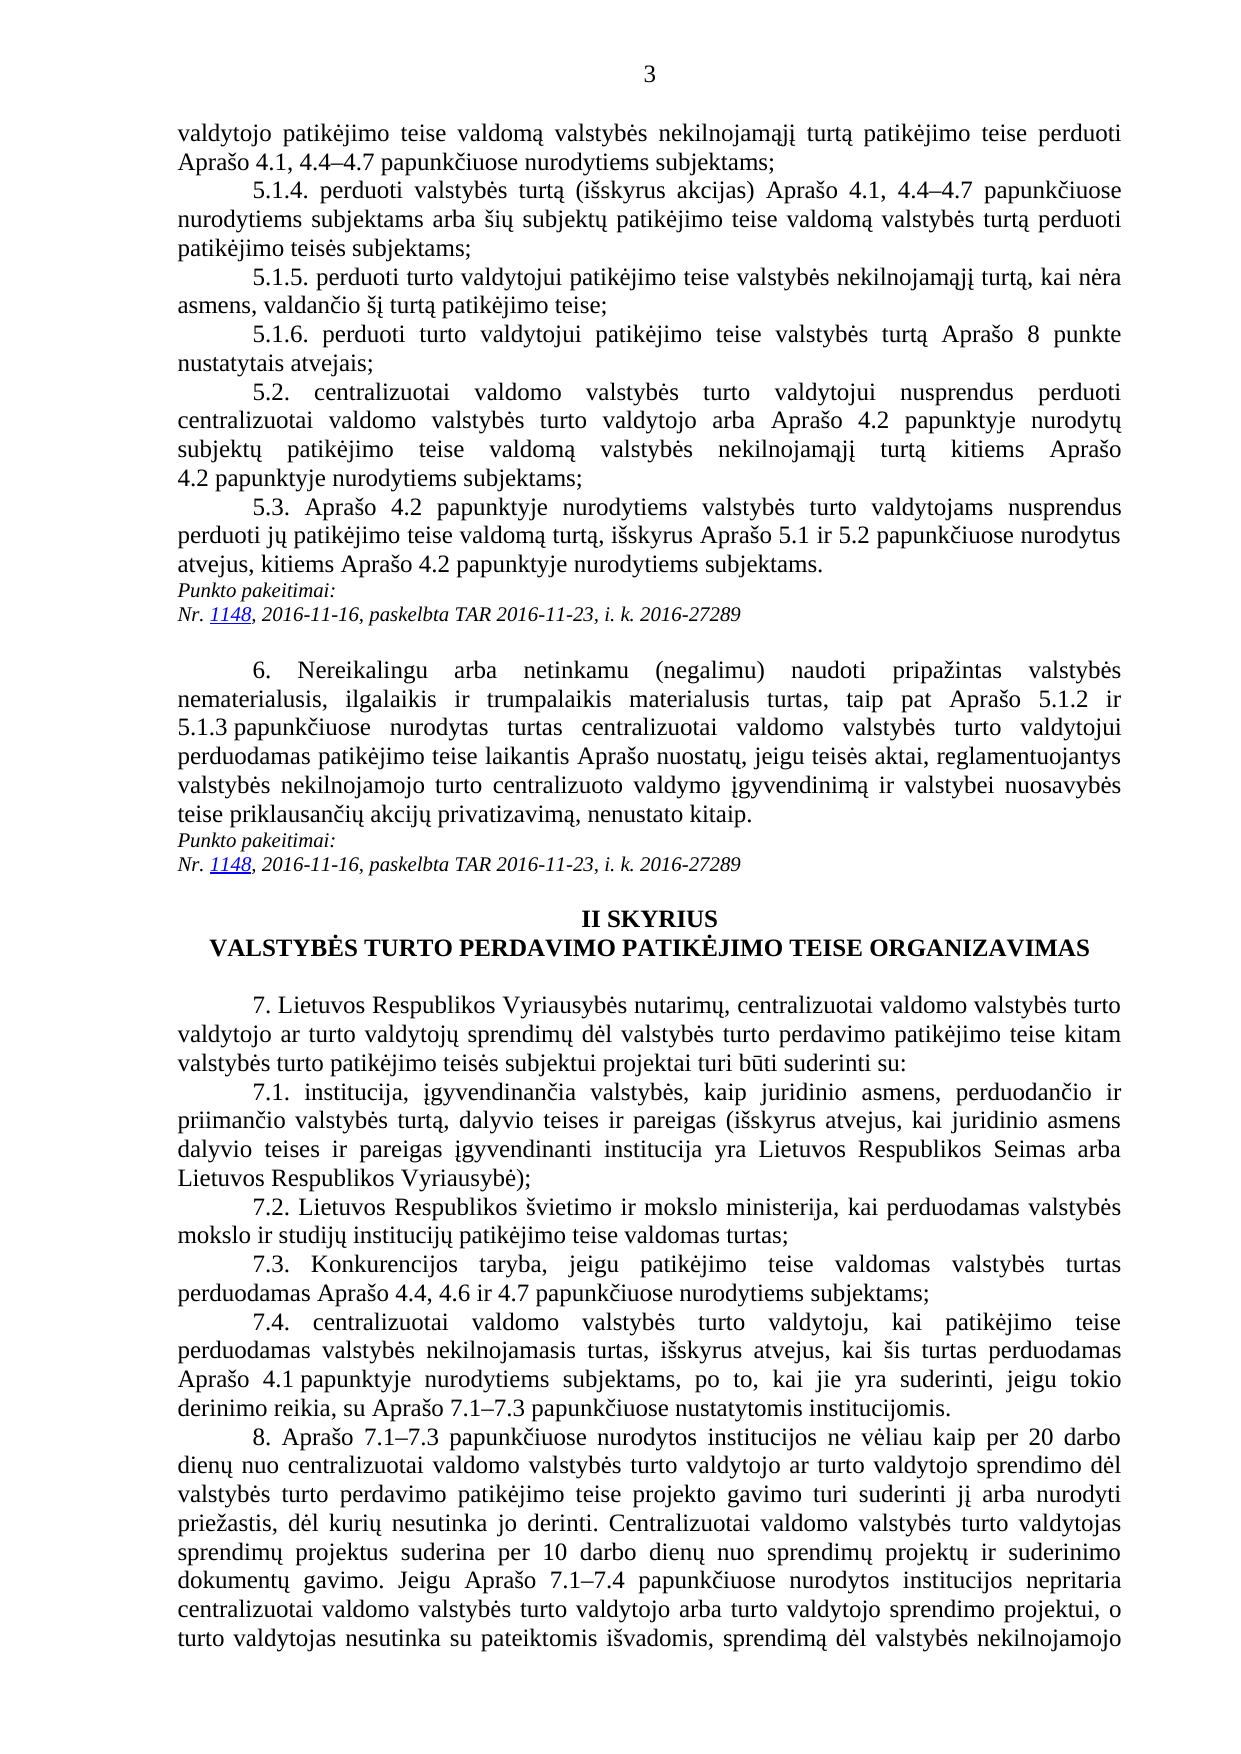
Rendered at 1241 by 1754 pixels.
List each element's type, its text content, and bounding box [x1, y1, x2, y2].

text 7. Lietuvos Respublikos Vyriausybės nutarimų, centralizuotai valdomo valstybės turto valdytojo ar turto valdytojų sprendimų dėl valstybės turto perdavimo patikėjimo teise kitam valstybės turto patikėjimo teisės subjektui projektai turi būti suderinti su: [177, 991, 1122, 1077]
text 8. Aprašo 7.1–7.3 papunkčiuose nurodytos institucijos ne vėliau kaip per 20 darbo dienų nuo centralizuotai valdomo valstybės turto valdytojo ar turto valdytojo sprendimo dėl valstybės turto perdavimo patikėjimo teise projekto gavimo turi suderinti jį arba nurodyti priežastis, dėl kurių nesutinka jo derinti. Centralizuotai valdomo valstybės turto valdytojas sprendimų projektus suderina per 10 darbo dienų nuo sprendimų projektų ir suderinimo dokumentų gavimo. Jeigu Aprašo 7.1–7.4 papunkčiuose nurodytos institucijos nepritaria centralizuotai valdomo valstybės turto valdytojo arba turto valdytojo sprendimo projektui, o turto valdytojas nesutinka su pateiktomis išvadomis, sprendimą dėl valstybės nekilnojamojo [177, 1422, 1122, 1652]
text 7.3. Konkurencijos taryba, jeigu patikėjimo teise valdomas valstybės turtas perduodamas Aprašo 4.4, 4.6 ir 4.7 papunkčiuose nurodytiems subjektams; [177, 1249, 1122, 1307]
text VALSTYBĖS TURTO PERDAVIMO PATIKĖJIMO TEISE ORGANIZAVIMAS [177, 933, 1122, 962]
text 5.3. Aprašo 4.2 papunktyje nurodytiems valstybės turto valdytojams nusprendus perduoti jų patikėjimo teise valdomą turtą, išskyrus Aprašo 5.1 ir 5.2 papunkčiuose nurodytus atvejus, kitiems Aprašo 4.2 papunktyje nurodytiems subjektams. [177, 492, 1122, 578]
text Punkto pakeitimai: [177, 827, 1122, 852]
text Nr. 1148, 2016-11-16, paskelbta TAR 2016-11-23, i. k. 2016-27289 [177, 602, 1122, 626]
text 7.2. Lietuvos Respublikos švietimo ir mokslo ministerija, kai perduodamas valstybės mokslo ir studijų institucijų patikėjimo teise valdomas turtas; [177, 1192, 1122, 1249]
text valdytojo patikėjimo teise valdomą valstybės nekilnojamąjį turtą patikėjimo teise perduoti Aprašo 4.1, 4.4–4.7 papunkčiuose nurodytiems subjektams; [177, 118, 1122, 176]
text Punkto pakeitimai: [177, 578, 1122, 602]
text 7.1. institucija, įgyvendinančia valstybės, kaip juridinio asmens, perduodančio ir priimančio valstybės turtą, dalyvio teises ir pareigas (išskyrus atvejus, kai juridinio asmens dalyvio teises ir pareigas įgyvendinanti institucija yra Lietuvos Respublikos Seimas arba Lietuvos Respublikos Vyriausybė); [177, 1077, 1122, 1192]
text 7.4. centralizuotai valdomo valstybės turto valdytoju, kai patikėjimo teise perduodamas valstybės nekilnojamasis turtas, išskyrus atvejus, kai šis turtas perduodamas Aprašo 4.1 papunktyje nurodytiems subjektams, po to, kai jie yra suderinti, jeigu tokio derinimo reikia, su Aprašo 7.1–7.3 papunkčiuose nustatytomis institucijomis. [177, 1307, 1122, 1422]
text Nr. 1148, 2016-11-16, paskelbta TAR 2016-11-23, i. k. 2016-27289 [177, 852, 1122, 876]
text 5.1.6. perduoti turto valdytojui patikėjimo teise valstybės turtą Aprašo 8 punkte nustatytais atvejais; [177, 319, 1122, 377]
text 6. Nereikalingu arba netinkamu (negalimu) naudoti pripažintas valstybės nematerialusis, ilgalaikis ir trumpalaikis materialusis turtas, taip pat Aprašo 5.1.2 ir 5.1.3 papunkčiuose nurodytas turtas centralizuotai valdomo valstybės turto valdytojui perduodamas patikėjimo teise laikantis Aprašo nuostatų, jeigu teisės aktai, reglamentuojantys valstybės nekilnojamojo turto centralizuoto valdymo įgyvendinimą ir valstybei nuosavybės teise priklausančių akcijų privatizavimą, nenustato kitaip. [177, 655, 1122, 827]
text II SKYRIUS [177, 904, 1122, 933]
text 5.1.4. perduoti valstybės turtą (išskyrus akcijas) Aprašo 4.1, 4.4–4.7 papunkčiuose nurodytiems subjektams arba šių subjektų patikėjimo teise valdomą valstybės turtą perduoti patikėjimo teisės subjektams; [177, 176, 1122, 262]
text 5.1.5. perduoti turto valdytojui patikėjimo teise valstybės nekilnojamąjį turtą, kai nėra asmens, valdančio šį turtą patikėjimo teise; [177, 262, 1122, 319]
text 5.2. centralizuotai valdomo valstybės turto valdytojui nusprendus perduoti centralizuotai valdomo valstybės turto valdytojo arba Aprašo 4.2 papunktyje nurodytų subjektų patikėjimo teise valdomą valstybės nekilnojamąjį turtą kitiems Aprašo 4.2 papunktyje nurodytiems subjektams; [177, 377, 1122, 492]
